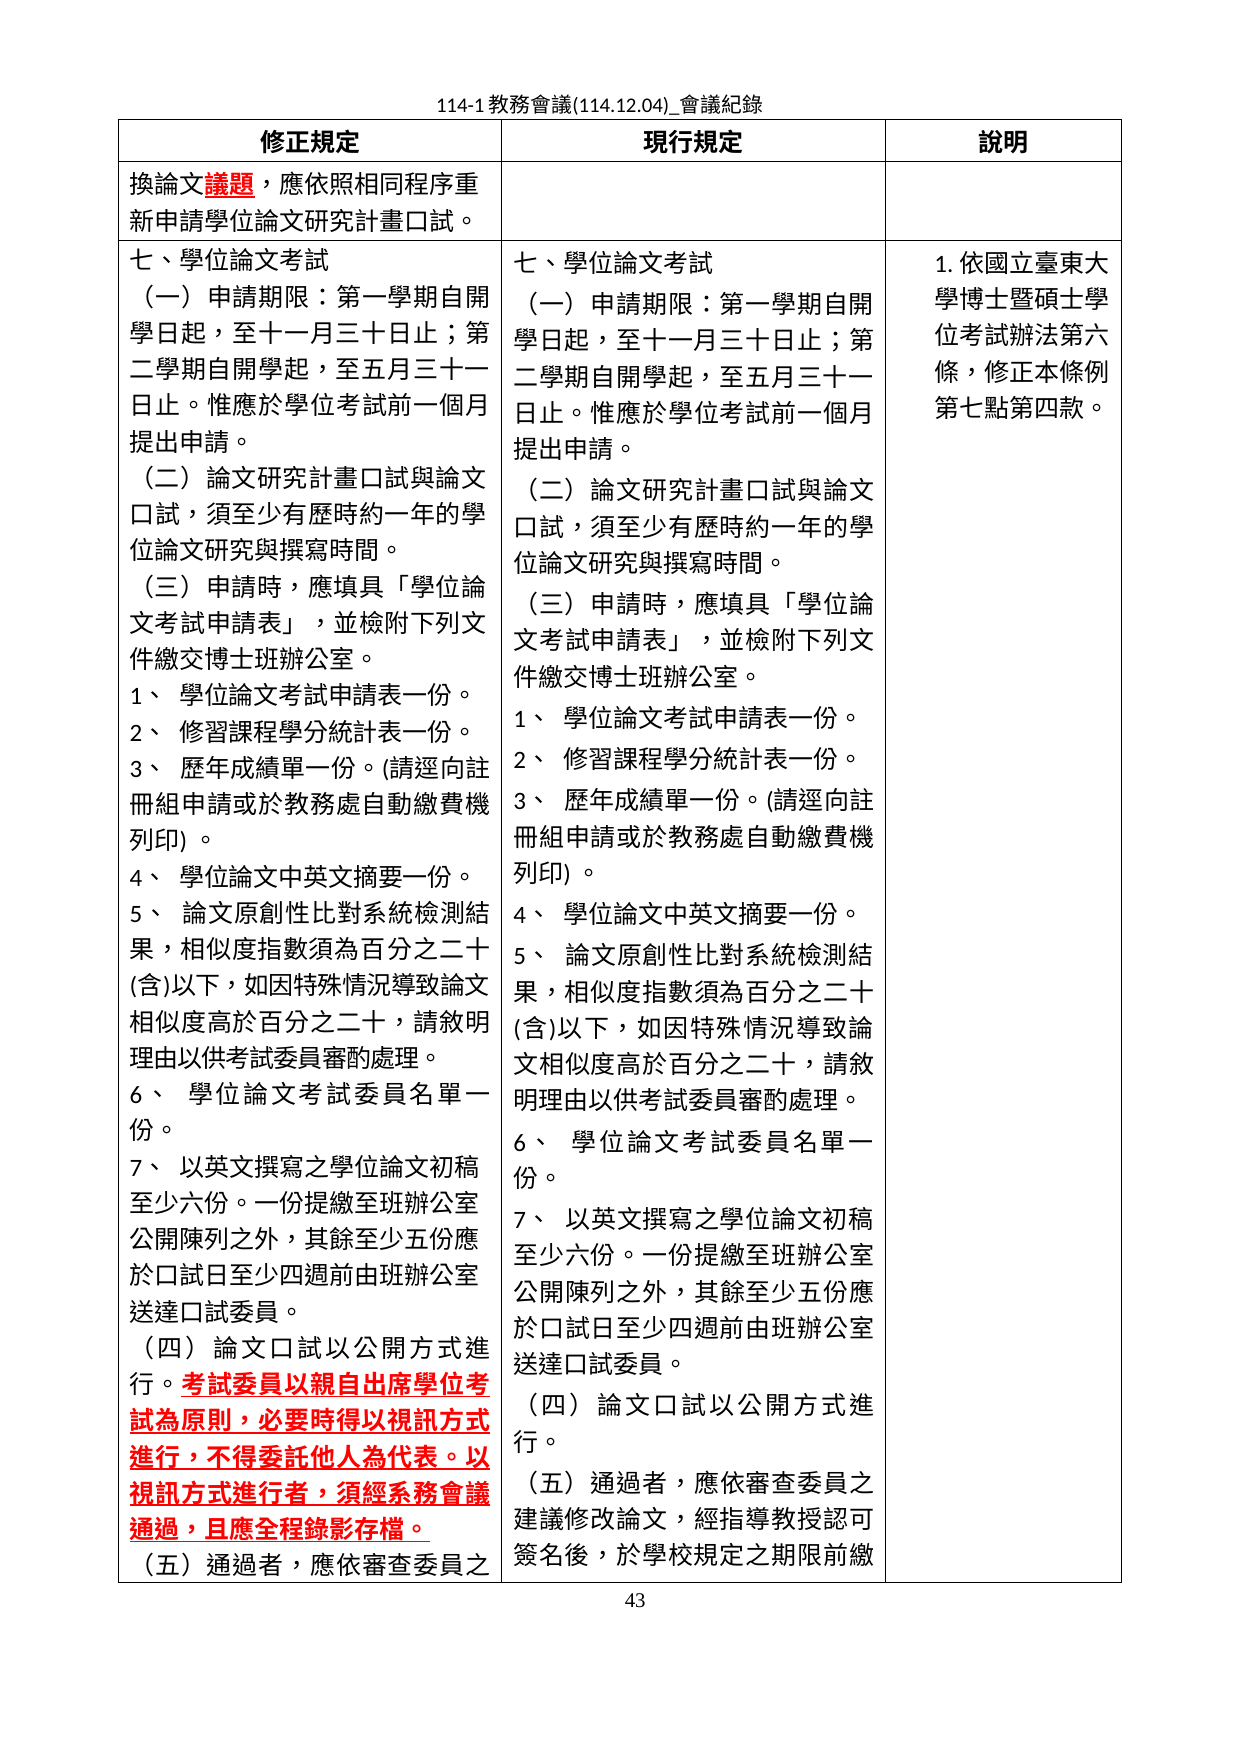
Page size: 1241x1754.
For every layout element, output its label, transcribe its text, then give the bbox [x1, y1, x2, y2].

table_cell 七、學位論文考試 （一）申請期限：第一學期自開學日起，至十一月三十日止；第二學期自開學起，至五月三十一日止。惟應於學位考試前一個月提出申請。 （二）論文研究計畫口試與論文口試，須至少有歷時約一年的學位論文研究與撰寫時間。 （三）申請時，應填具「學位論文考試申請表」，並檢附下列文件繳交博士班辦公室。 1、 學位論文考試申請表一份。 2、 修習課程學分統計表一份。 3、 歷年成績單一份。(請逕向註冊組申請或於教務處自動繳費機列印) 。 4、 學位論文中英文摘要一份。 5、 論文原創性比對系統檢測結果，相似度指數須為百分之二十(含)以下，如因特殊情況導致論文相似度高於百分之二十，請敘明理由以供考試委員審酌處理。 6、 學位論文考試委員名單一份。 7、 以英文撰寫之學位論文初稿至少六份。一份提繳至班辦公室公開陳列之外，其餘至少五份應於口試日至少四週前由班辦公室送達口試委員。 （四）論文口試以公開方式進行。 （五）通過者，應依審查委員之建議修改論文，經指導教授認可簽名後，於學校規定之期限前繳 [502, 241, 885, 1582]
table_cell [502, 162, 885, 240]
table_header 現行規定 [502, 120, 885, 161]
table_cell 七、學位論文考試 （一）申請期限：第一學期自開學日起，至十一月三十日止；第二學期自開學起，至五月三十一日止。惟應於學位考試前一個月提出申請。 （二）論文研究計畫口試與論文口試，須至少有歷時約一年的學位論文研究與撰寫時間。 （三）申請時，應填具「學位論文考試申請表」，並檢附下列文件繳交博士班辦公室。 1、 學位論文考試申請表一份。 2、 修習課程學分統計表一份。 3、 歷年成績單一份。(請逕向註冊組申請或於教務處自動繳費機列印) 。 4、 學位論文中英文摘要一份。 5、 論文原創性比對系統檢測結果，相似度指數須為百分之二十(含)以下，如因特殊情況導致論文相似度高於百分之二十，請敘明理由以供考試委員審酌處理。 6、 學位論文考試委員名單一份。 7、 以英文撰寫之學位論文初稿至少六份。一份提繳至班辦公室公開陳列之外，其餘至少五份應於口試日至少四週前由班辦公室送達口試委員。 （四）論文口試以公開方式進行。考試委員以親自出席學位考試為原則，必要時得以視訊方式進行，不得委託他人為代表。以視訊方式進行者，須經系務會議通過，且應全程錄影存檔。 （五）通過者，應依審查委員之 [119, 241, 501, 1582]
table_cell 增加口試前須完成項目。 依國立臺東大學博士暨碩士學位考試辦法第六條，修正本條例第六點第五款。 如更換論文議題，依照相同程序重新申請學位論文研究計畫口試。 [886, 162, 1121, 240]
table_cell 依國立臺東大學博士暨碩士學位考試辦法第六條，修正本條例第七點第四款。 [886, 241, 1121, 1582]
table_header 修正規定 [119, 120, 501, 161]
table_header 說明 [886, 120, 1121, 161]
table_cell 換論文議題，應依照相同程序重新申請學位論文研究計畫口試。 [119, 162, 501, 240]
